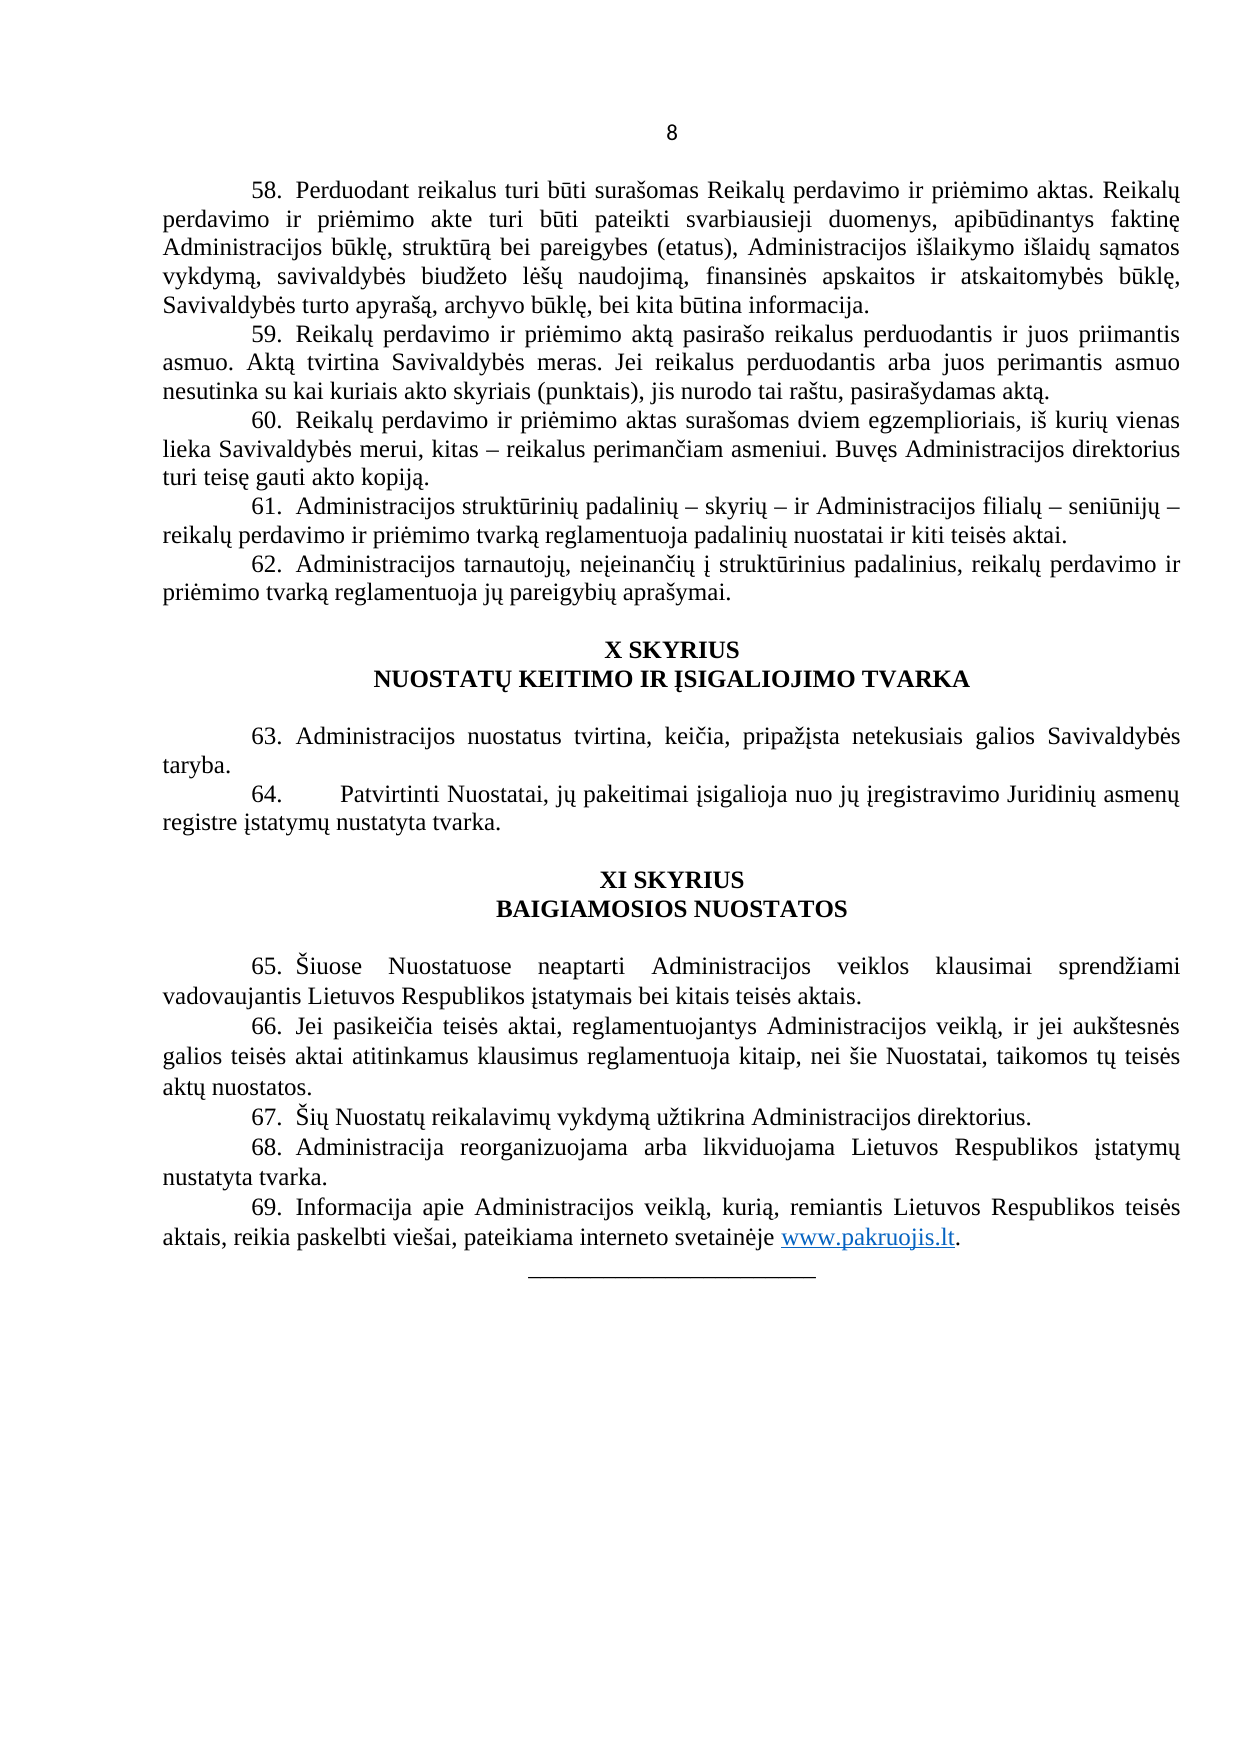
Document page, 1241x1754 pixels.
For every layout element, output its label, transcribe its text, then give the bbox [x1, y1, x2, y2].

text 69. Informacija apie Administracijos veiklą, kurią, remiantis Lietuvos Respublikos teisės aktais, reikia paskelbti viešai, pateikiama interneto svetainėje www.pakruojis.lt. [162, 1192, 1181, 1251]
text 60. Reikalų perdavimo ir priėmimo aktas surašomas dviem egzemplioriais, iš kurių vienas lieka Savivaldybės merui, kitas – reikalus perimančiam asmeniui. Buvęs Administracijos direktorius turi teisę gauti akto kopiją. [162, 405, 1181, 491]
text 62. Administracijos tarnautojų, neįeinančių į struktūrinius padalinius, reikalų perdavimo ir priėmimo tvarką reglamentuoja jų pareigybių aprašymai. [162, 549, 1181, 606]
text 59. Reikalų perdavimo ir priėmimo aktą pasirašo reikalus perduodantis ir juos priimantis asmuo. Aktą tvirtina Savivaldybės meras. Jei reikalus perduodantis arba juos perimantis asmuo nesutinka su kai kuriais akto skyriais (punktais), jis nurodo tai raštu, pasirašydamas aktą. [162, 319, 1181, 405]
text _______________________ [162, 1252, 1181, 1281]
text X SKYRIUS [162, 635, 1181, 664]
text 58. Perduodant reikalus turi būti surašomas Reikalų perdavimo ir priėmimo aktas. Reikalų perdavimo ir priėmimo akte turi būti pateikti svarbiausieji duomenys, apibūdinantys faktinę Administracijos būklę, struktūrą bei pareigybes (etatus), Administracijos išlaikymo išlaidų sąmatos vykdymą, savivaldybės biudžeto lėšų naudojimą, finansinės apskaitos ir atskaitomybės būklę, Savivaldybės turto apyrašą, archyvo būklę, bei kita būtina informacija. [162, 175, 1181, 319]
text NUOSTATŲ KEITIMO IR ĮSIGALIOJIMO TVARKA [162, 664, 1181, 692]
text 63. Administracijos nuostatus tvirtina, keičia, pripažįsta netekusiais galios Savivaldybės taryba. [162, 721, 1181, 779]
text 68. Administracija reorganizuojama arba likviduojama Lietuvos Respublikos įstatymų nustatyta tvarka. [162, 1132, 1181, 1191]
text 61. Administracijos struktūrinių padalinių – skyrių – ir Administracijos filialų – seniūnijų – reikalų perdavimo ir priėmimo tvarką reglamentuoja padalinių nuostatai ir kiti teisės aktai. [162, 491, 1181, 549]
text XI SKYRIUS [162, 865, 1181, 894]
text 65. Šiuose Nuostatuose neaptarti Administracijos veiklos klausimai sprendžiami vadovaujantis Lietuvos Respublikos įstatymais bei kitais teisės aktais. [162, 951, 1181, 1010]
text 66. Jei pasikeičia teisės aktai, reglamentuojantys Administracijos veiklą, ir jei aukštesnės galios teisės aktai atitinkamus klausimus reglamentuoja kitaip, nei šie Nuostatai, taikomos tų teisės aktų nuostatos. [162, 1011, 1181, 1100]
text 67. Šių Nuostatų reikalavimų vykdymą užtikrina Administracijos direktorius. [162, 1102, 1181, 1130]
text 64. Patvirtinti Nuostatai, jų pakeitimai įsigalioja nuo jų įregistravimo Juridinių asmenų registre įstatymų nustatyta tvarka. [162, 779, 1181, 836]
text BAIGIAMOSIOS NUOSTATOS [162, 894, 1181, 922]
